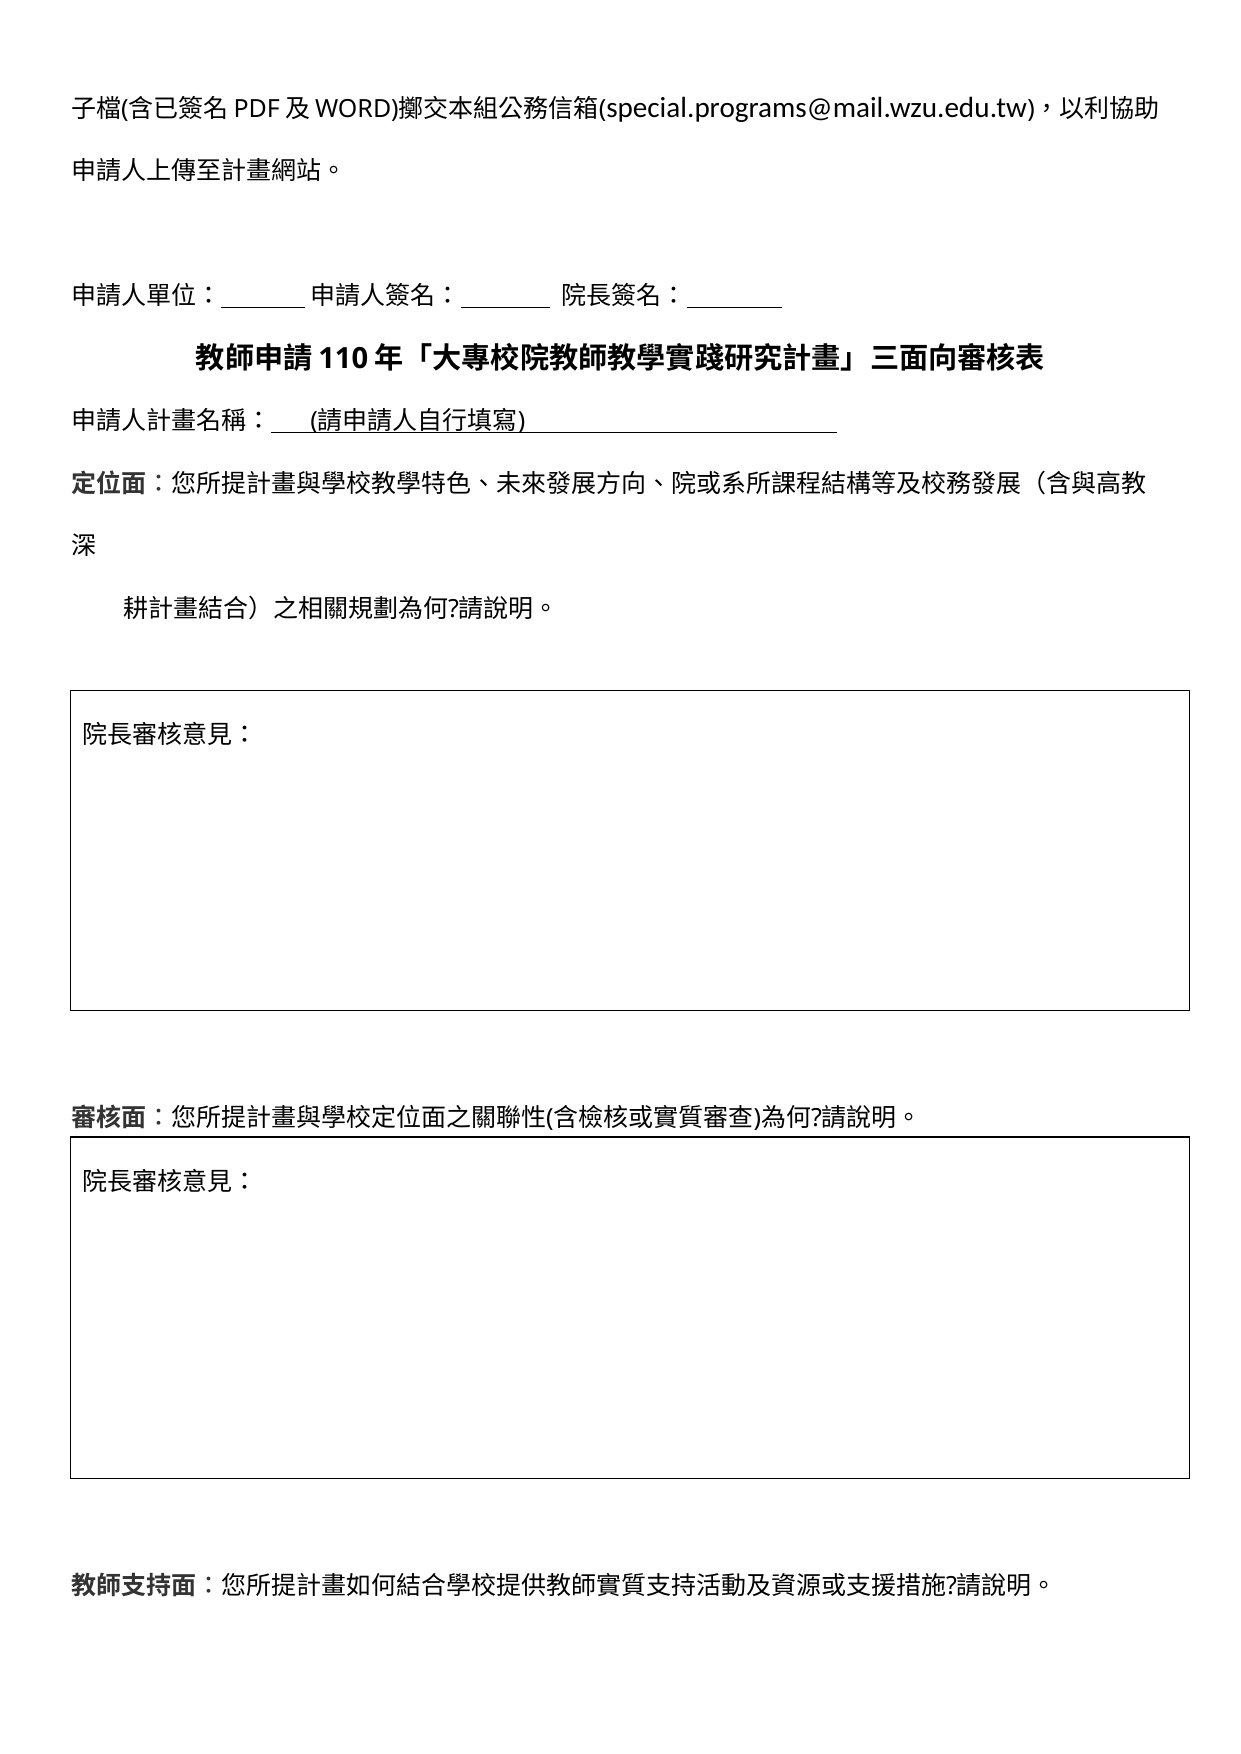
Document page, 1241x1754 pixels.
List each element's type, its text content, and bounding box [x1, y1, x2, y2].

text 申請人單位： 申請人簽名： 院長簽名： [71, 252, 1169, 314]
text 耕計畫結合）之相關規劃為何?請說明。 [71, 564, 1169, 627]
text 子檔(含已簽名PDF及WORD)擲交本組公務信箱(special.programs@mail.wzu.edu.tw)，以利協助申請人上傳至計畫網站。 [71, 64, 1169, 189]
text 申請人計畫名稱： (請申請人自行填寫) [71, 377, 1169, 439]
text 教師申請110年「大專校院教師教學實踐研究計畫」三面向審核表 [71, 314, 1169, 377]
text 教師支持面：您所提計畫如何結合學校提供教師實質支持活動及資源或支援措施?請說明。 [71, 1542, 1169, 1604]
text 審核面：您所提計畫與學校定位面之關聯性(含檢核或實質審查)為何?請說明。 [71, 1074, 1169, 1136]
table_header 院長審核意見： [71, 1138, 1189, 1478]
table_header 院長審核意見： [71, 691, 1189, 1010]
text 定位面：您所提計畫與學校教學特色、未來發展方向、院或系所課程結構等及校務發展（含與高教深 [71, 439, 1169, 564]
